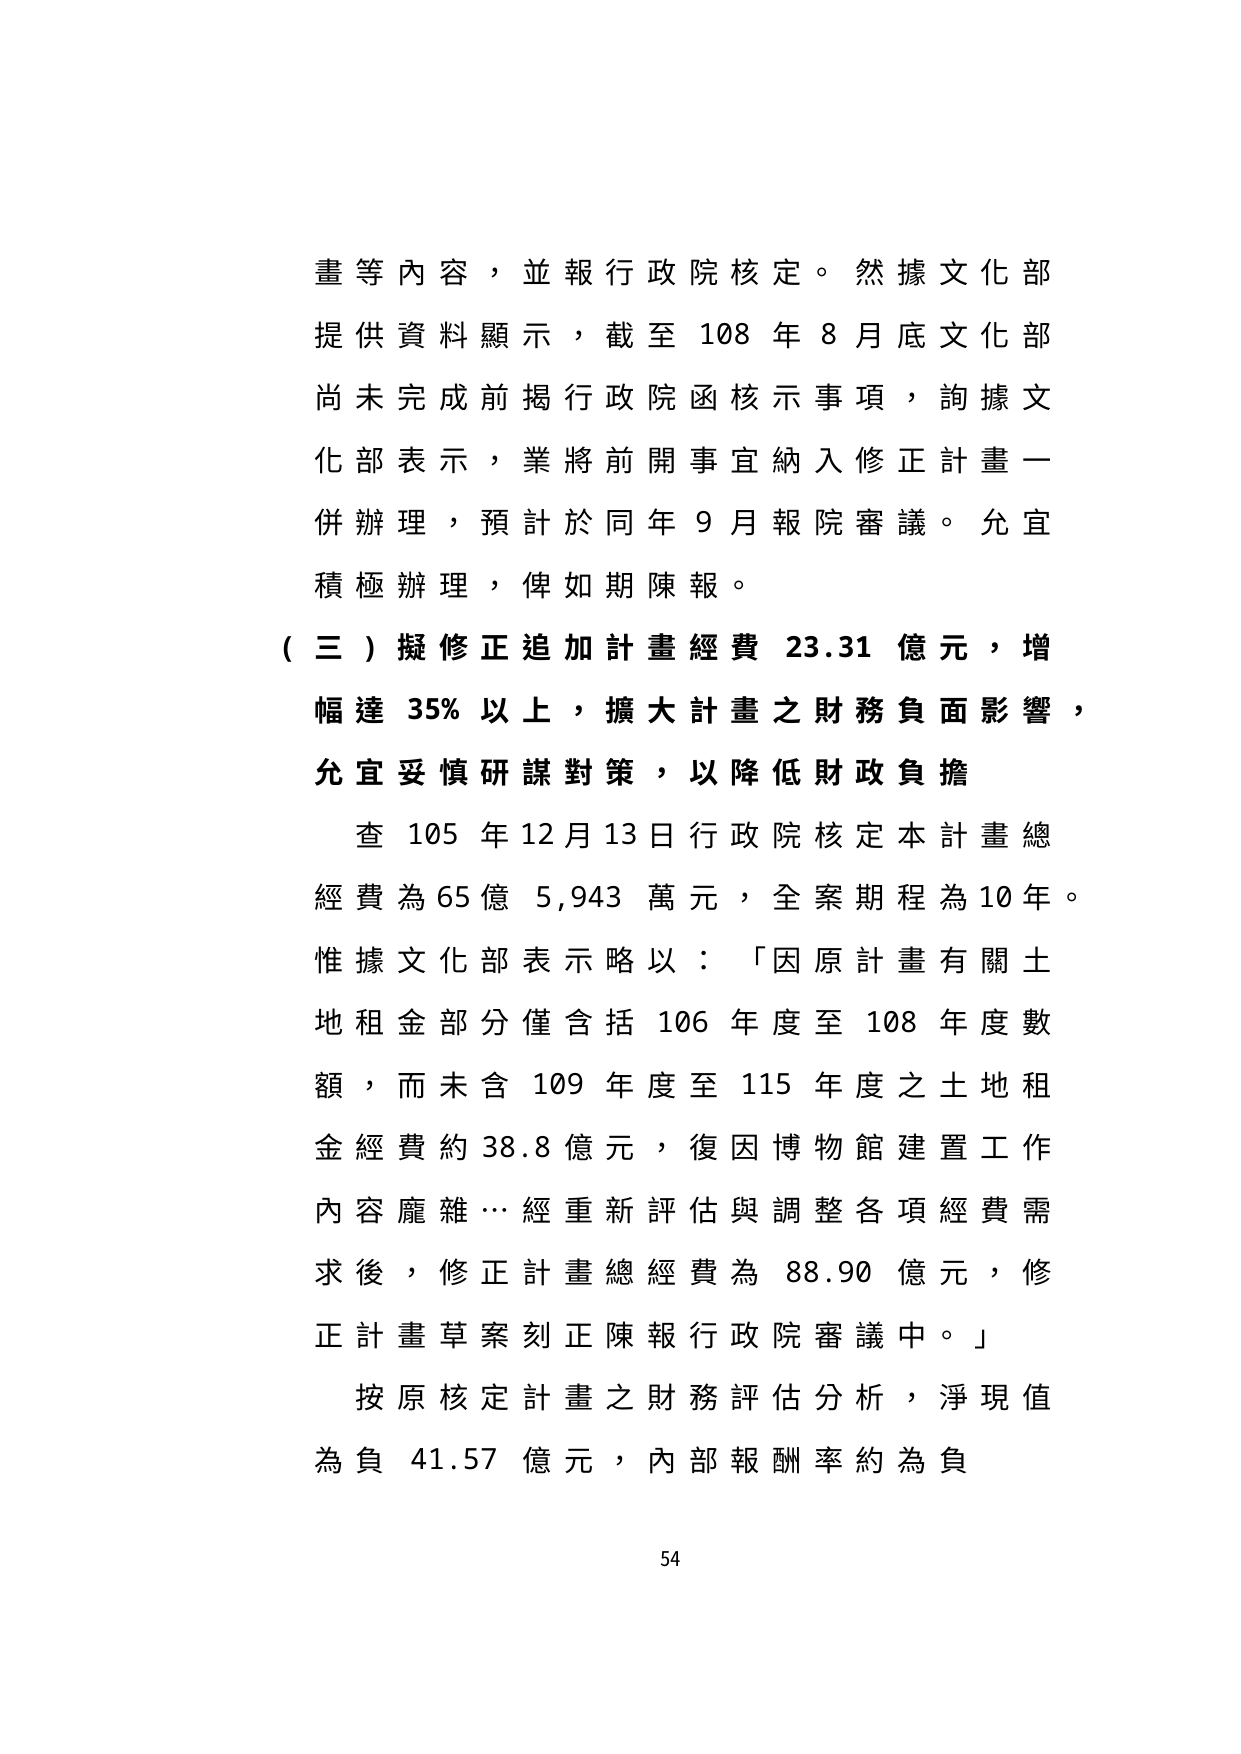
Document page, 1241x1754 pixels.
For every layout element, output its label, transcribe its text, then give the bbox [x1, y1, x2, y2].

text 查105年12月13日行政院核定本計畫總經費為65億5,943萬元，全案期程為10年。惟據文化部表示略以：「因原計畫有關土地租金部分僅含括106年度至108年度數額，而未含109年度至115年度之土地租金經費約38.8億元，復因博物館建置工作內容龐雜…經重新評估與調整各項經費需求後，修正計畫總經費為88.90億元，修正計畫草案刻正陳報行政院審議中。」 [271, 792, 1058, 1354]
text 按原核定計畫之財務評估分析，淨現值為負41.57億元，內部報酬率約為負 [271, 1354, 1058, 1479]
text 畫等內容，並報行政院核定。然據文化部提供資料顯示，截至108年8月底文化部尚未完成前揭行政院函核示事項，詢據文化部表示，業將前開事宜納入修正計畫一併辦理，預計於同年9月報院審議。允宜積極辦理，俾如期陳報。 [271, 229, 1058, 604]
text (三)擬修正追加計畫經費23.31億元，增幅達35%以上，擴大計畫之財務負面影響，允宜妥慎研謀對策，以降低財政負擔 [242, 604, 1058, 792]
